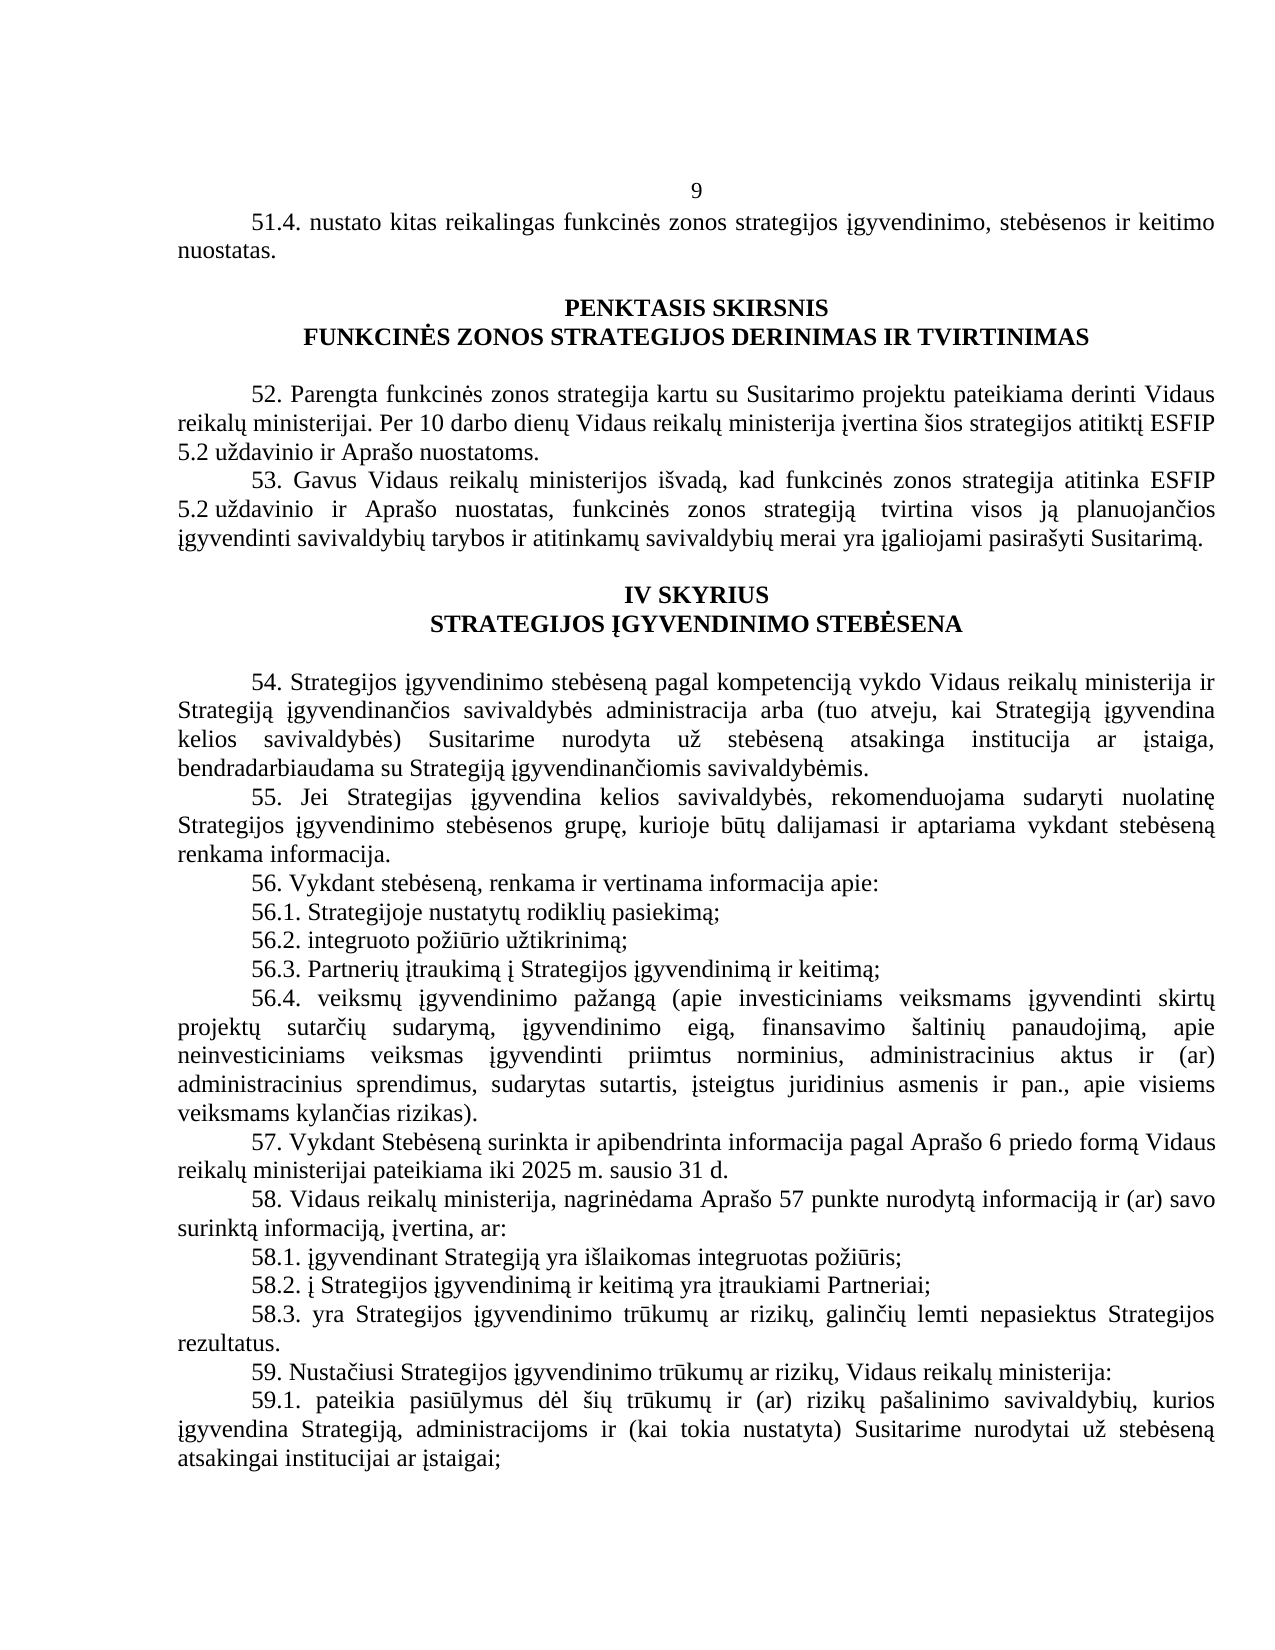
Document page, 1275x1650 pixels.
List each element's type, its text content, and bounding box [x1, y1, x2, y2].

text 54. Strategijos įgyvendinimo stebėseną pagal kompetenciją vykdo Vidaus reikalų ministerija ir Strategiją įgyvendinančios savivaldybės administracija arba (tuo atveju, kai Strategiją įgyvendina kelios savivaldybės) Susitarime nurodyta už stebėseną atsakinga institucija ar įstaiga, bendradarbiaudama su Strategiją įgyvendinančiomis savivaldybėmis. [177, 667, 1216, 782]
text PENKTASIS SKIRSNIS [177, 293, 1216, 322]
text 58. Vidaus reikalų ministerija, nagrinėdama Aprašo 57 punkte nurodytą informaciją ir (ar) savo surinktą informaciją, įvertina, ar: [177, 1184, 1216, 1242]
text IV SKYRIUS [177, 580, 1216, 609]
text 56.3. Partnerių įtraukimą į Strategijos įgyvendinimą ir keitimą; [177, 954, 1216, 983]
text 57. Vykdant Stebėseną surinkta ir apibendrinta informacija pagal Aprašo 6 priedo formą Vidaus reikalų ministerijai pateikiama iki 2025 m. sausio 31 d. [177, 1127, 1216, 1184]
text 58.3. yra Strategijos įgyvendinimo trūkumų ar rizikų, galinčių lemti nepasiektus Strategijos rezultatus. [177, 1299, 1216, 1357]
text 56.1. Strategijoje nustatytų rodiklių pasiekimą; [177, 897, 1216, 925]
text 58.1. įgyvendinant Strategiją yra išlaikomas integruotas požiūris; [177, 1242, 1216, 1270]
text 56.4. veiksmų įgyvendinimo pažangą (apie investiciniams veiksmams įgyvendinti skirtų projektų sutarčių sudarymą, įgyvendinimo eigą, finansavimo šaltinių panaudojimą, apie neinvesticiniams veiksmas įgyvendinti priimtus norminius, administracinius aktus ir (ar) administracinius sprendimus, sudarytas sutartis, įsteigtus juridinius asmenis ir pan., apie visiems veiksmams kylančias rizikas). [177, 983, 1216, 1127]
text FUNKCINĖS ZONOS STRATEGIJOS DERINIMAS IR TVIRTINIMAS [177, 322, 1216, 350]
text 56. Vykdant stebėseną, renkama ir vertinama informacija apie: [177, 868, 1216, 897]
text 58.2. į Strategijos įgyvendinimą ir keitimą yra įtraukiami Partneriai; [177, 1270, 1216, 1299]
text 55. Jei Strategijas įgyvendina kelios savivaldybės, rekomenduojama sudaryti nuolatinę Strategijos įgyvendinimo stebėsenos grupę, kurioje būtų dalijamasi ir aptariama vykdant stebėseną renkama informacija. [177, 782, 1216, 868]
text 59.1. pateikia pasiūlymus dėl šių trūkumų ir (ar) rizikų pašalinimo savivaldybių, kurios įgyvendina Strategiją, administracijoms ir (kai tokia nustatyta) Susitarime nurodytai už stebėseną atsakingai institucijai ar įstaigai; [177, 1385, 1216, 1472]
text 51.4. nustato kitas reikalingas funkcinės zonos strategijos įgyvendinimo, stebėsenos ir keitimo nuostatas. [177, 207, 1216, 264]
text STRATEGIJOS ĮGYVENDINIMO STEBĖSENA [177, 609, 1216, 638]
text 52. Parengta funkcinės zonos strategija kartu su Susitarimo projektu pateikiama derinti Vidaus reikalų ministerijai. Per 10 darbo dienų Vidaus reikalų ministerija įvertina šios strategijos atitiktį ESFIP 5.2 uždavinio ir Aprašo nuostatoms. [177, 379, 1216, 465]
text 59. Nustačiusi Strategijos įgyvendinimo trūkumų ar rizikų, Vidaus reikalų ministerija: [177, 1357, 1216, 1385]
text 56.2. integruoto požiūrio užtikrinimą; [177, 925, 1216, 954]
text 53. Gavus Vidaus reikalų ministerijos išvadą, kad funkcinės zonos strategija atitinka ESFIP 5.2 uždavinio ir Aprašo nuostatas, funkcinės zonos strategiją tvirtina visos ją planuojančios įgyvendinti savivaldybių tarybos ir atitinkamų savivaldybių merai yra įgaliojami pasirašyti Susitarimą. [177, 465, 1216, 552]
